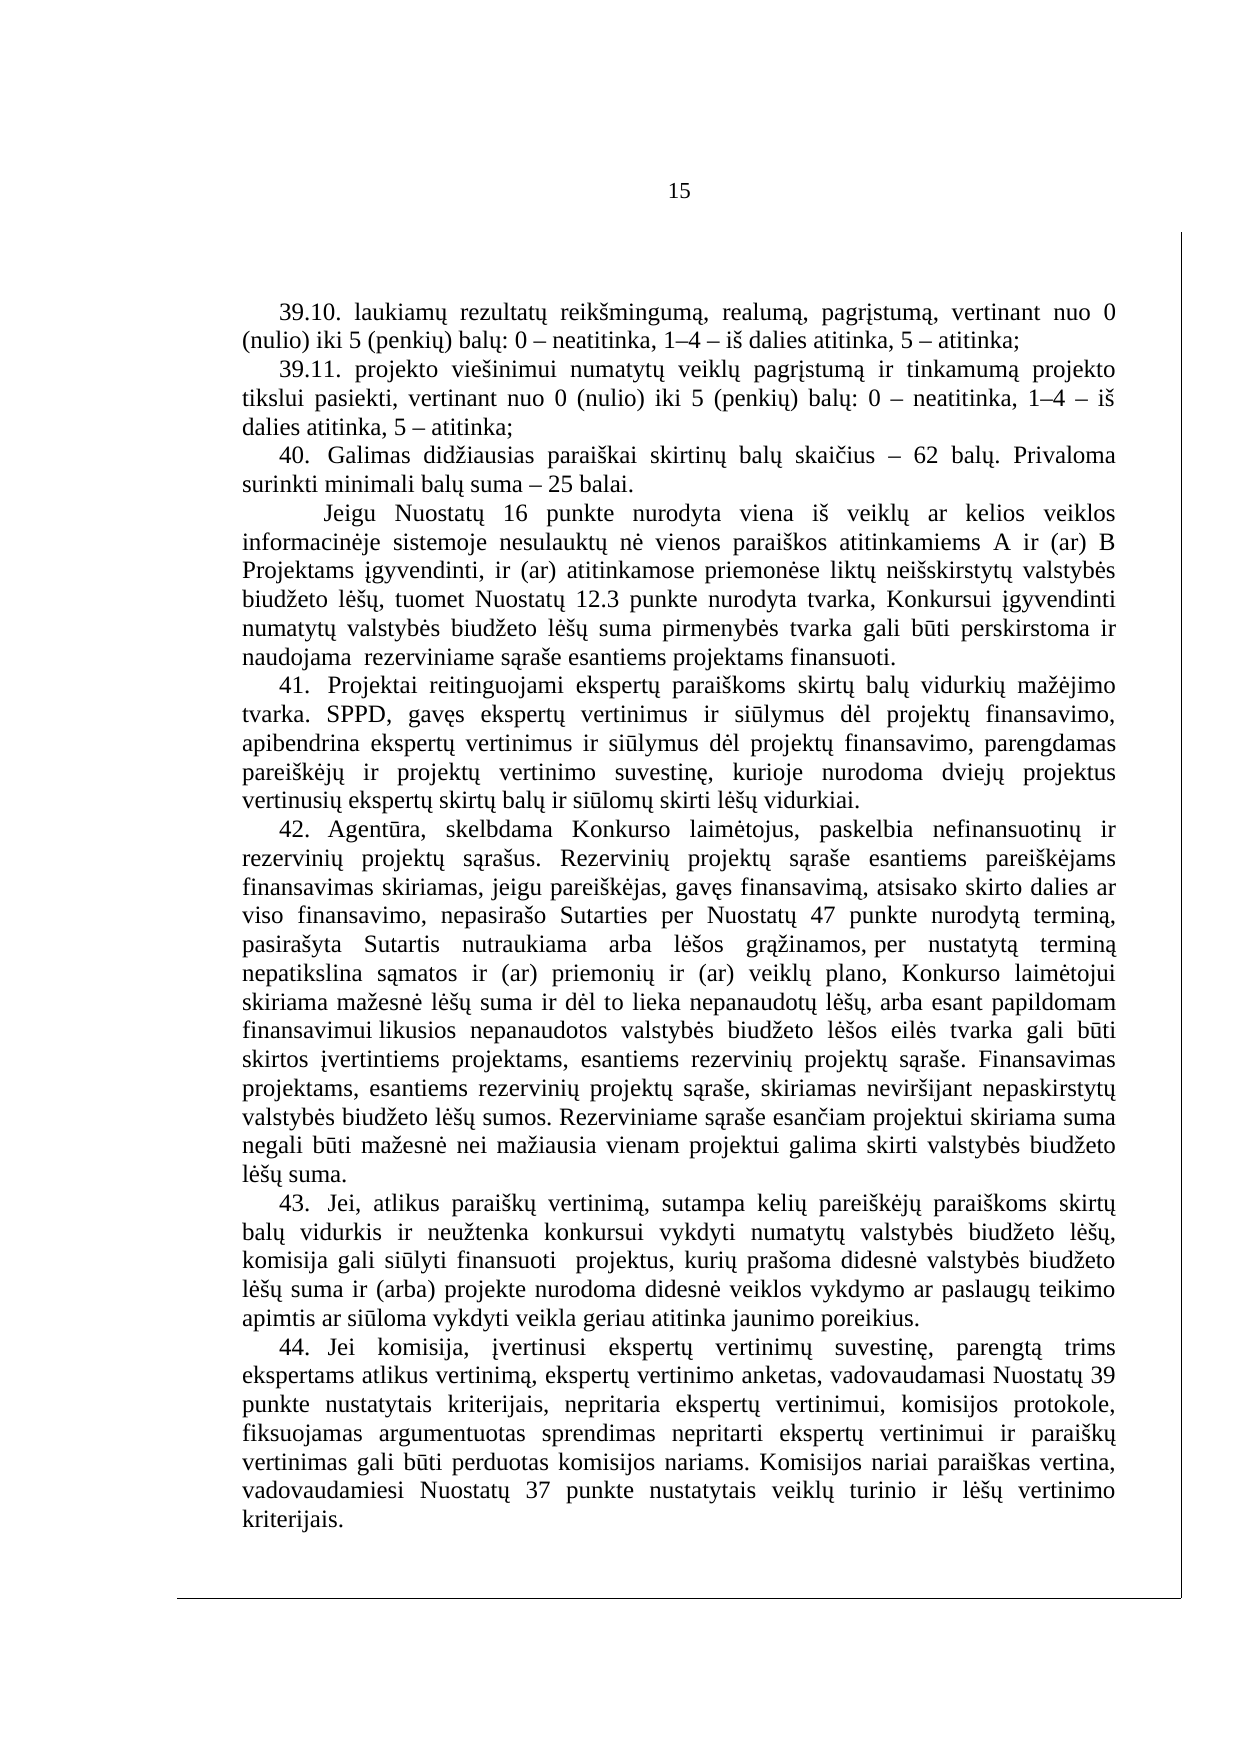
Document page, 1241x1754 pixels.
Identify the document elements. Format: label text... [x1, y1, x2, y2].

text 40. Galimas didžiausias paraiškai skirtinų balų skaičius – 62 balų. Privaloma surinkti minimali balų suma – 25 balai. [177, 441, 1181, 498]
text Jeigu Nuostatų 16 punkte nurodyta viena iš veiklų ar kelios veiklos informacinėje sistemoje nesulauktų nė vienos paraiškos atitinkamiems A ir (ar) B Projektams įgyvendinti, ir (ar) atitinkamose priemonėse liktų neišskirstytų valstybės biudžeto lėšų, tuomet Nuostatų 12.3 punkte nurodyta tvarka, Konkursui įgyvendinti numatytų valstybės biudžeto lėšų suma pirmenybės tvarka gali būti perskirstoma ir naudojama rezerviniame sąraše esantiems projektams finansuoti. [177, 498, 1181, 671]
text 39.10. laukiamų rezultatų reikšmingumą, realumą, pagrįstumą, vertinant nuo 0 (nulio) iki 5 (penkių) balų: 0 – neatitinka, 1–4 – iš dalies atitinka, 5 – atitinka; [177, 232, 1181, 354]
text 42. Agentūra, skelbdama Konkurso laimėtojus, paskelbia nefinansuotinų ir rezervinių projektų sąrašus. Rezervinių projektų sąraše esantiems pareiškėjams finansavimas skiriamas, jeigu pareiškėjas, gavęs finansavimą, atsisako skirto dalies ar viso finansavimo, nepasirašo Sutarties per Nuostatų 47 punkte nurodytą terminą, pasirašyta Sutartis nutraukiama arba lėšos grąžinamos, per nustatytą terminą nepatikslina sąmatos ir (ar) priemonių ir (ar) veiklų plano, Konkurso laimėtojui skiriama mažesnė lėšų suma ir dėl to lieka nepanaudotų lėšų, arba esant papildomam finansavimui likusios nepanaudotos valstybės biudžeto lėšos eilės tvarka gali būti skirtos įvertintiems projektams, esantiems rezervinių projektų sąraše. Finansavimas projektams, esantiems rezervinių projektų sąraše, skiriamas neviršijant nepaskirstytų valstybės biudžeto lėšų sumos. Rezerviniame sąraše esančiam projektui skiriama suma negali būti mažesnė nei mažiausia vienam projektui galima skirti valstybės biudžeto lėšų suma. [177, 814, 1181, 1188]
text 39.11. projekto viešinimui numatytų veiklų pagrįstumą ir tinkamumą projekto tikslui pasiekti, vertinant nuo 0 (nulio) iki 5 (penkių) balų: 0 – neatitinka, 1–4 – iš dalies atitinka, 5 – atitinka; [177, 354, 1181, 441]
text 43. Jei, atlikus paraiškų vertinimą, sutampa kelių pareiškėjų paraiškoms skirtų balų vidurkis ir neužtenka konkursui vykdyti numatytų valstybės biudžeto lėšų, komisija gali siūlyti finansuoti projektus, kurių prašoma didesnė valstybės biudžeto lėšų suma ir (arba) projekte nurodoma didesnė veiklos vykdymo ar paslaugų teikimo apimtis ar siūloma vykdyti veikla geriau atitinka jaunimo poreikius. [177, 1188, 1181, 1332]
text 44. Jei komisija, įvertinusi ekspertų vertinimų suvestinę, parengtą trims ekspertams atlikus vertinimą, ekspertų vertinimo anketas, vadovaudamasi Nuostatų 39 punkte nustatytais kriterijais, nepritaria ekspertų vertinimui, komisijos protokole, fiksuojamas argumentuotas sprendimas nepritarti ekspertų vertinimui ir paraiškų vertinimas gali būti perduotas komisijos nariams. Komisijos nariai paraiškas vertina, vadovaudamiesi Nuostatų 37 punkte nustatytais veiklų turinio ir lėšų vertinimo kriterijais. [177, 1332, 1181, 1598]
text 41. Projektai reitinguojami ekspertų paraiškoms skirtų balų vidurkių mažėjimo tvarka. SPPD, gavęs ekspertų vertinimus ir siūlymus dėl projektų finansavimo, apibendrina ekspertų vertinimus ir siūlymus dėl projektų finansavimo, parengdamas pareiškėjų ir projektų vertinimo suvestinę, kurioje nurodoma dviejų projektus vertinusių ekspertų skirtų balų ir siūlomų skirti lėšų vidurkiai. [177, 671, 1181, 814]
